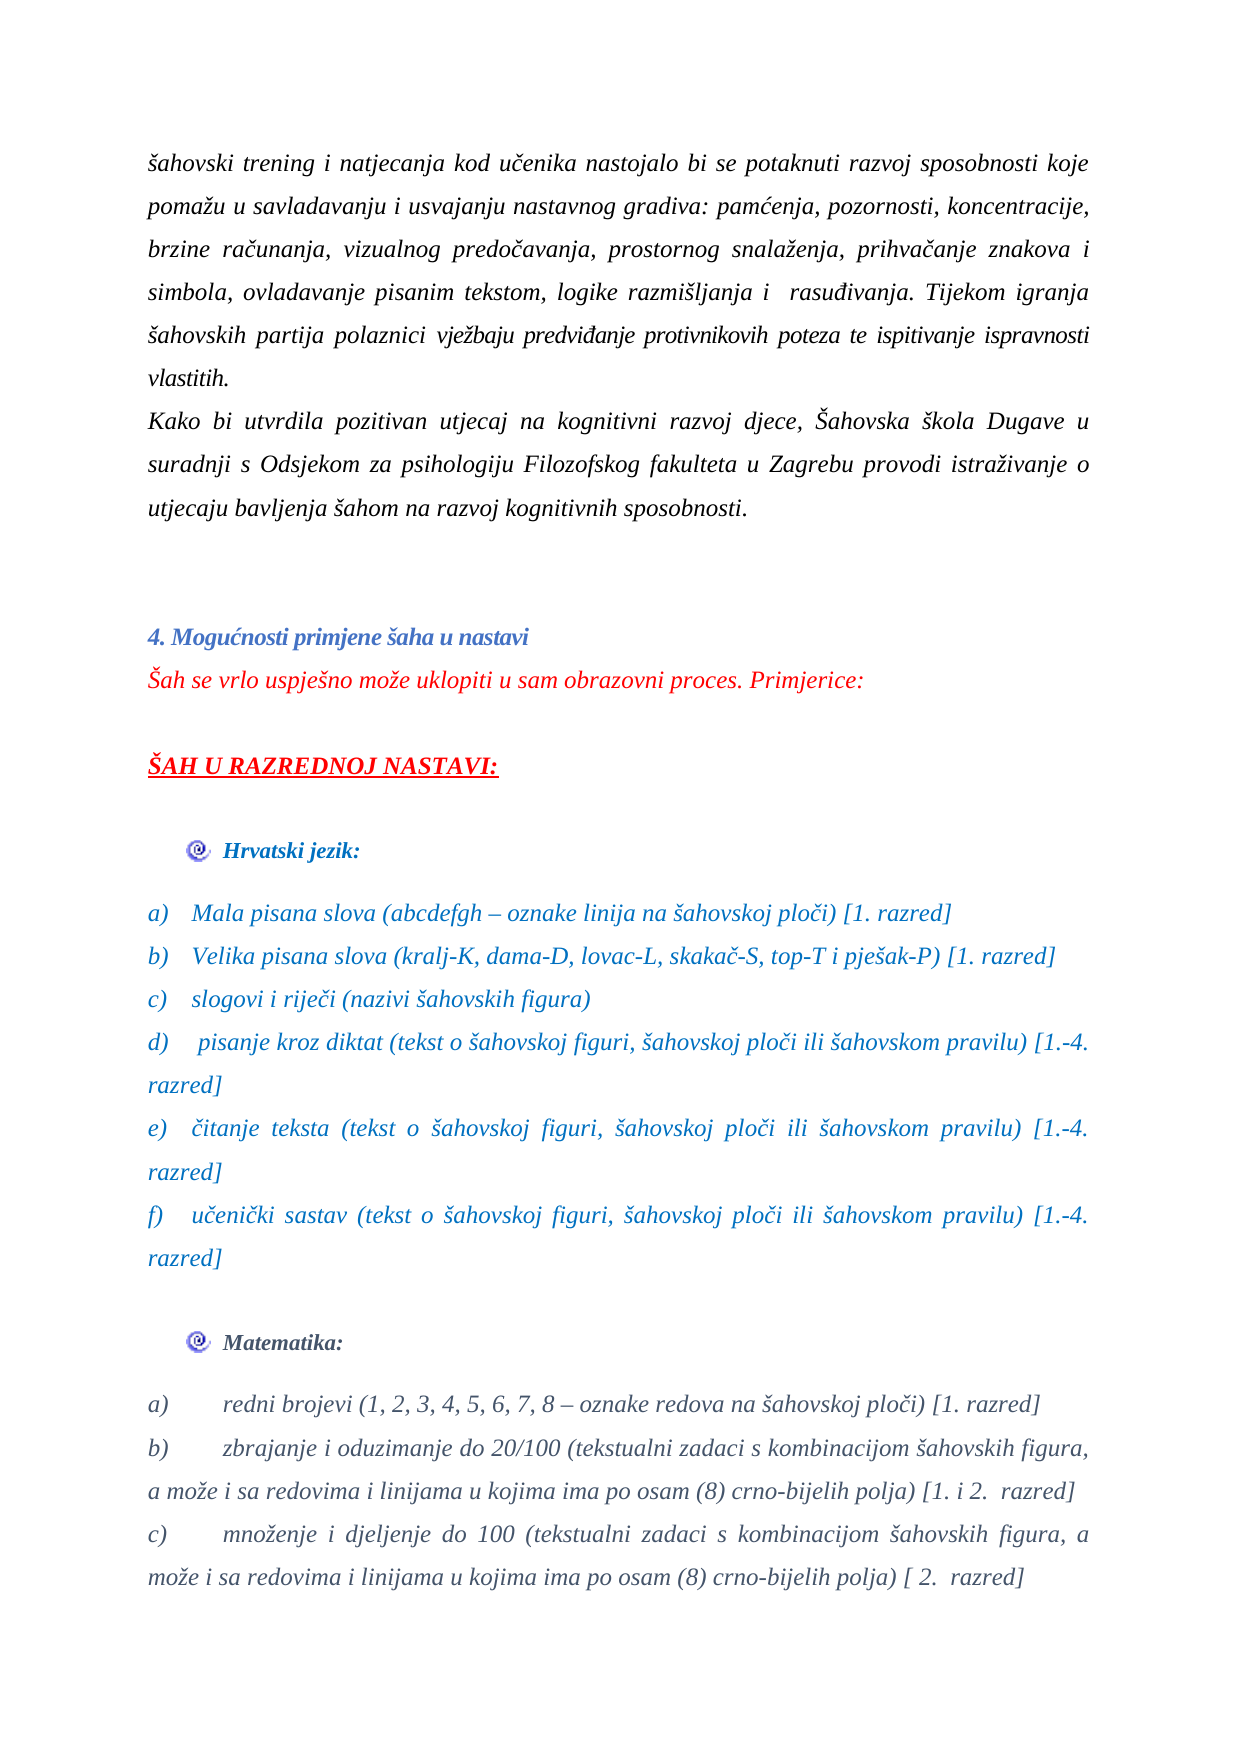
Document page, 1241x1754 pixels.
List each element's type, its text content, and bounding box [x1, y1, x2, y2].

text ŠAH U RAZREDNOJ NASTAVI: [148, 751, 1093, 780]
list Matematika: [185, 1329, 1093, 1356]
list pisanje kroz diktat (tekst o šahovskoj figuri, šahovskoj ploči ili šahovskom pravilu) [1.-4. razred] [148, 1027, 1093, 1099]
text 4. Mogućnosti primjene šaha u nastavi [148, 622, 1093, 651]
text Šah se vrlo uspješno može uklopiti u sam obrazovni proces. Primjerice: [148, 665, 1093, 694]
list učenički sastav (tekst o šahovskoj figuri, šahovskoj ploči ili šahovskom pravilu) [1.-4. razred] [148, 1200, 1093, 1272]
list zbrajanje i oduzimanje do 20/100 (tekstualni zadaci s kombinacijom šahovskih figura, a može i sa redovima i linijama u kojima ima po osam (8) crno-bijelih polja) [1. i 2. razred] [148, 1433, 1093, 1504]
text Kako bi utvrdila pozitivan utjecaj na kognitivni razvoj djece, Šahovska škola Dugave u suradnji s Odsjekom za psihologiju Filozofskog fakulteta u Zagrebu provodi istraživanje o utjecaju bavljenja šahom na razvoj kognitivnih sposobnosti. [148, 406, 1093, 521]
list čitanje teksta (tekst o šahovskoj figuri, šahovskoj ploči ili šahovskom pravilu) [1.-4. razred] [148, 1113, 1093, 1185]
list slogovi i riječi (nazivi šahovskih figura) [148, 984, 1093, 1013]
list množenje i djeljenje do 100 (tekstualni zadaci s kombinacijom šahovskih figura, a može i sa redovima i linijama u kojima ima po osam (8) crno-bijelih polja) [ 2. razred] [148, 1519, 1093, 1591]
list Hrvatski jezik: [185, 838, 1093, 864]
list Mala pisana slova (abcdefgh – oznake linija na šahovskoj ploči) [1. razred] [148, 898, 1093, 927]
list Velika pisana slova (kralj-K, dama-D, lovac-L, skakač-S, top-T i pješak-P) [1. razred] [148, 941, 1093, 970]
text šahovski trening i natjecanja kod učenika nastojalo bi se potaknuti razvoj sposobnosti koje pomažu u savladavanju i usvajanju nastavnog gradiva: pamćenja, pozornosti, koncentracije, brzine računanja, vizualnog predočavanja, prostornog snalaženja, prihvačanje znakova i simbola, ovladavanje pisanim tekstom, logike razmišljanja i rasuđivanja. Tijekom igranja šahovskih partija polaznici vježbaju predviđanje protivnikovih poteza te ispitivanje ispravnosti vlastitih. [148, 148, 1093, 392]
list redni brojevi (1, 2, 3, 4, 5, 6, 7, 8 – oznake redova na šahovskoj ploči) [1. razred] [148, 1389, 1093, 1418]
